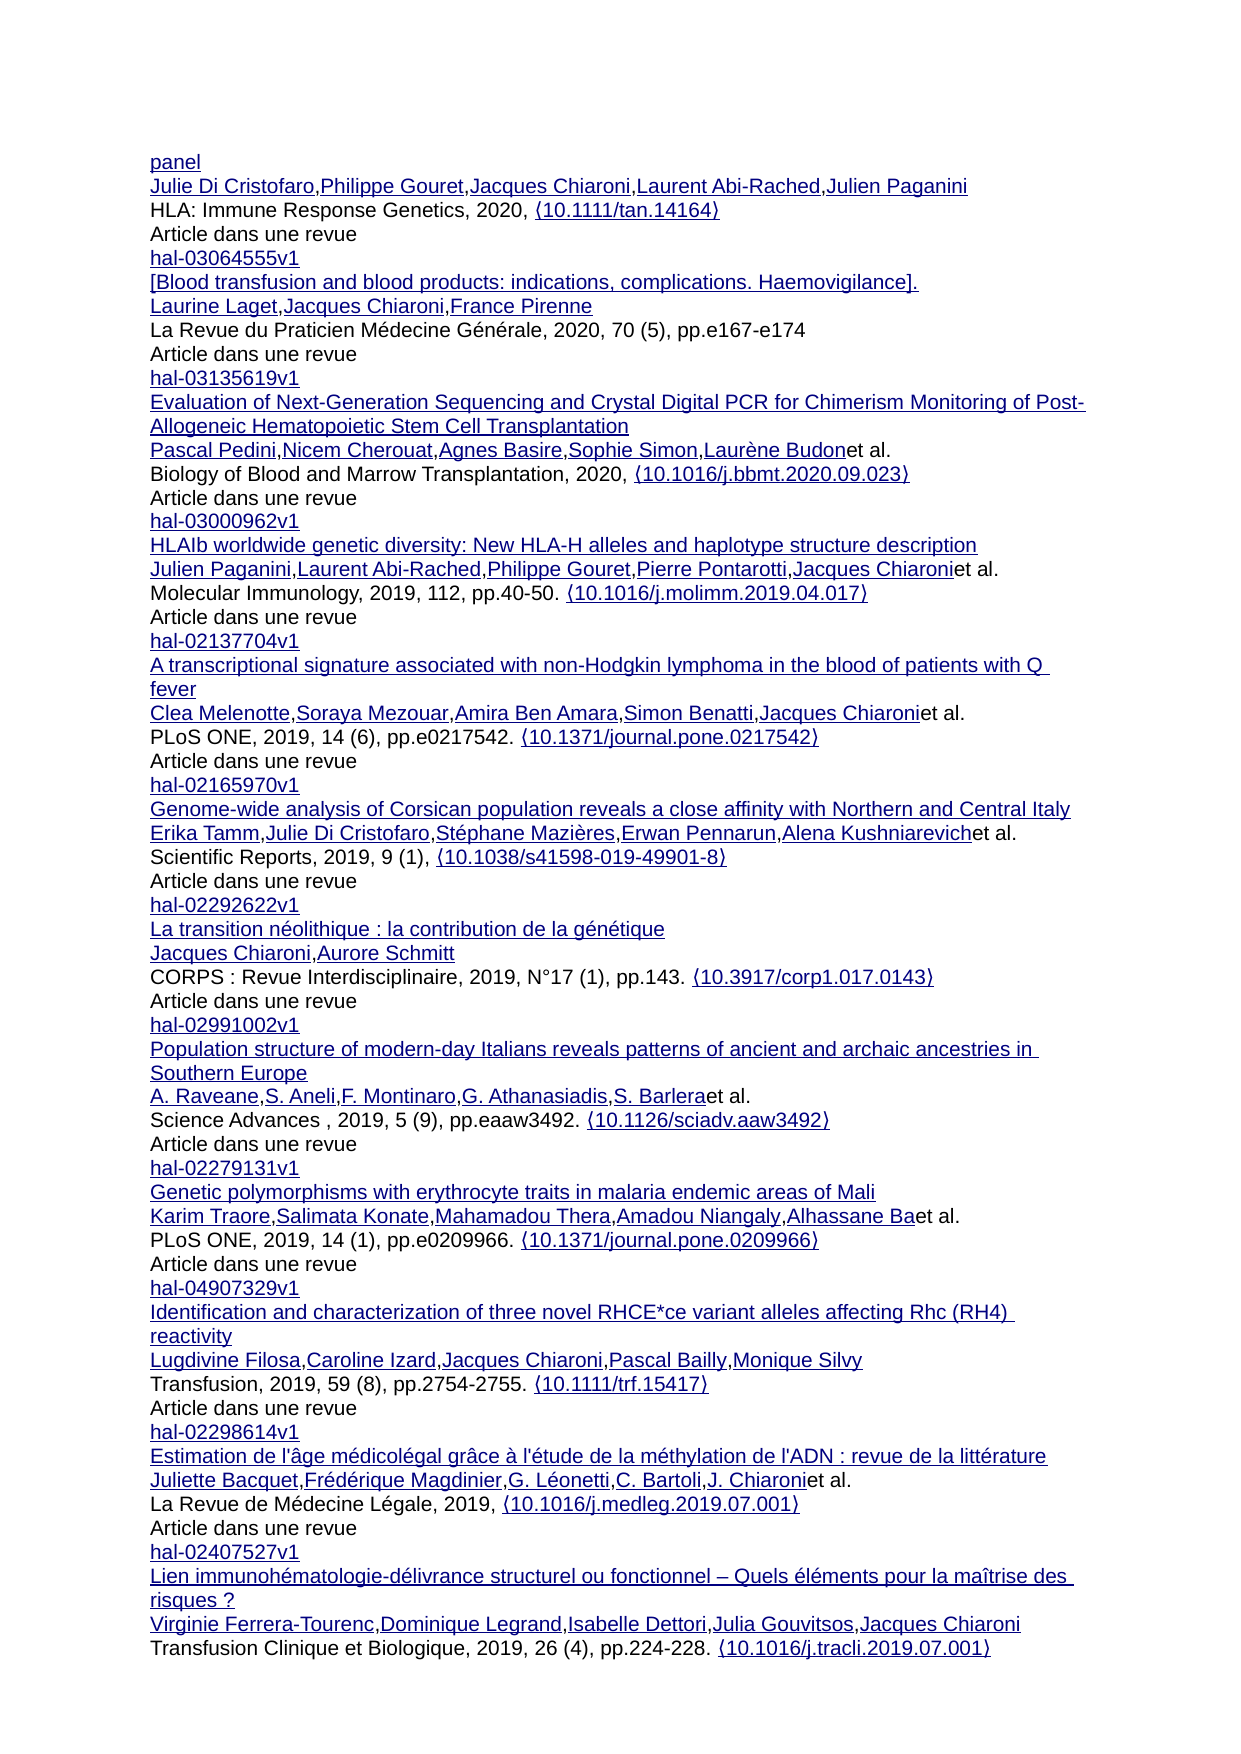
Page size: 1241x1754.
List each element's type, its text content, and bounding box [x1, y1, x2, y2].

table_cell La transition néolithique : la contribution de la génétique Jacques Chiaroni,Aurore Schmitt CORPS : Revue Interdisciplinaire, 2019, N°17 (1), pp.143. ⟨10.3917/corp1.017.0143⟩ Article dans une revue hal-02991002v1 [150, 917, 1090, 1036]
table_cell Estimation de l'âge médicolégal grâce à l'étude de la méthylation de l'ADN : revue de la littérature Juliette Bacquet,Frédérique Magdinier,G. Léonetti,C. Bartoli,J. Chiaroniet al. La Revue de Médecine Légale, 2019, ⟨10.1016/j.medleg.2019.07.001⟩ Article dans une revue hal-02407527v1 [150, 1444, 1090, 1563]
table_cell Genome-wide analysis of Corsican population reveals a close affinity with Northern and Central Italy Erika Tamm,Julie Di Cristofaro,Stéphane Mazières,Erwan Pennarun,Alena Kushniarevichet al. Scientific Reports, 2019, 9 (1), ⟨10.1038/s41598-019-49901-8⟩ Article dans une revue hal-02292622v1 [150, 797, 1090, 917]
table_cell Lien immunohématologie-délivrance structurel ou fonctionnel – Quels éléments pour la maîtrise des risques ? Virginie Ferrera-Tourenc,Dominique Legrand,Isabelle Dettori,Julia Gouvitsos,Jacques Chiaroni Transfusion Clinique et Biologique, 2019, 26 (4), pp.224-228. ⟨10.1016/j.tracli.2019.07.001⟩ [150, 1564, 1090, 1659]
table_cell Evaluation of Next-Generation Sequencing and Crystal Digital PCR for Chimerism Monitoring of Post-Allogeneic Hematopoietic Stem Cell Transplantation Pascal Pedini,Nicem Cherouat,Agnes Basire,Sophie Simon,Laurène Budonet al. Biology of Blood and Marrow Transplantation, 2020, ⟨10.1016/j.bbmt.2020.09.023⟩ Article dans une revue hal-03000962v1 [150, 390, 1090, 533]
table_cell HLAIb worldwide genetic diversity: New HLA-H alleles and haplotype structure description Julien Paganini,Laurent Abi-Rached,Philippe Gouret,Pierre Pontarotti,Jacques Chiaroniet al. Molecular Immunology, 2019, 112, pp.40-50. ⟨10.1016/j.molimm.2019.04.017⟩ Article dans une revue hal-02137704v1 [150, 533, 1090, 653]
table_cell Identification and characterization of three novel RHCE*ce variant alleles affecting Rhc (RH4) reactivity Lugdivine Filosa,Caroline Izard,Jacques Chiaroni,Pascal Bailly,Monique Silvy Transfusion, 2019, 59 (8), pp.2754-2755. ⟨10.1111/trf.15417⟩ Article dans une revue hal-02298614v1 [150, 1300, 1090, 1444]
table_cell Population structure of modern-day Italians reveals patterns of ancient and archaic ancestries in Southern Europe A. Raveane,S. Aneli,F. Montinaro,G. Athanasiadis,S. Barleraet al. Science Advances , 2019, 5 (9), pp.eaaw3492. ⟨10.1126/sciadv.aaw3492⟩ Article dans une revue hal-02279131v1 [150, 1036, 1090, 1180]
table_cell [Blood transfusion and blood products: indications, complications. Haemovigilance]. Laurine Laget,Jacques Chiaroni,France Pirenne La Revue du Praticien Médecine Générale, 2020, 70 (5), pp.e167-e174 Article dans une revue hal-03135619v1 [150, 270, 1090, 389]
table_cell panel Julie Di Cristofaro,Philippe Gouret,Jacques Chiaroni,Laurent Abi-Rached,Julien Paganini HLA: Immune Response Genetics, 2020, ⟨10.1111/tan.14164⟩ Article dans une revue hal-03064555v1 [150, 150, 1090, 270]
table_cell A transcriptional signature associated with non-Hodgkin lymphoma in the blood of patients with Q fever Clea Melenotte,Soraya Mezouar,Amira Ben Amara,Simon Benatti,Jacques Chiaroniet al. PLoS ONE, 2019, 14 (6), pp.e0217542. ⟨10.1371/journal.pone.0217542⟩ Article dans une revue hal-02165970v1 [150, 653, 1090, 797]
table_cell Genetic polymorphisms with erythrocyte traits in malaria endemic areas of Mali Karim Traore,Salimata Konate,Mahamadou Thera,Amadou Niangaly,Alhassane Baet al. PLoS ONE, 2019, 14 (1), pp.e0209966. ⟨10.1371/journal.pone.0209966⟩ Article dans une revue hal-04907329v1 [150, 1180, 1090, 1300]
